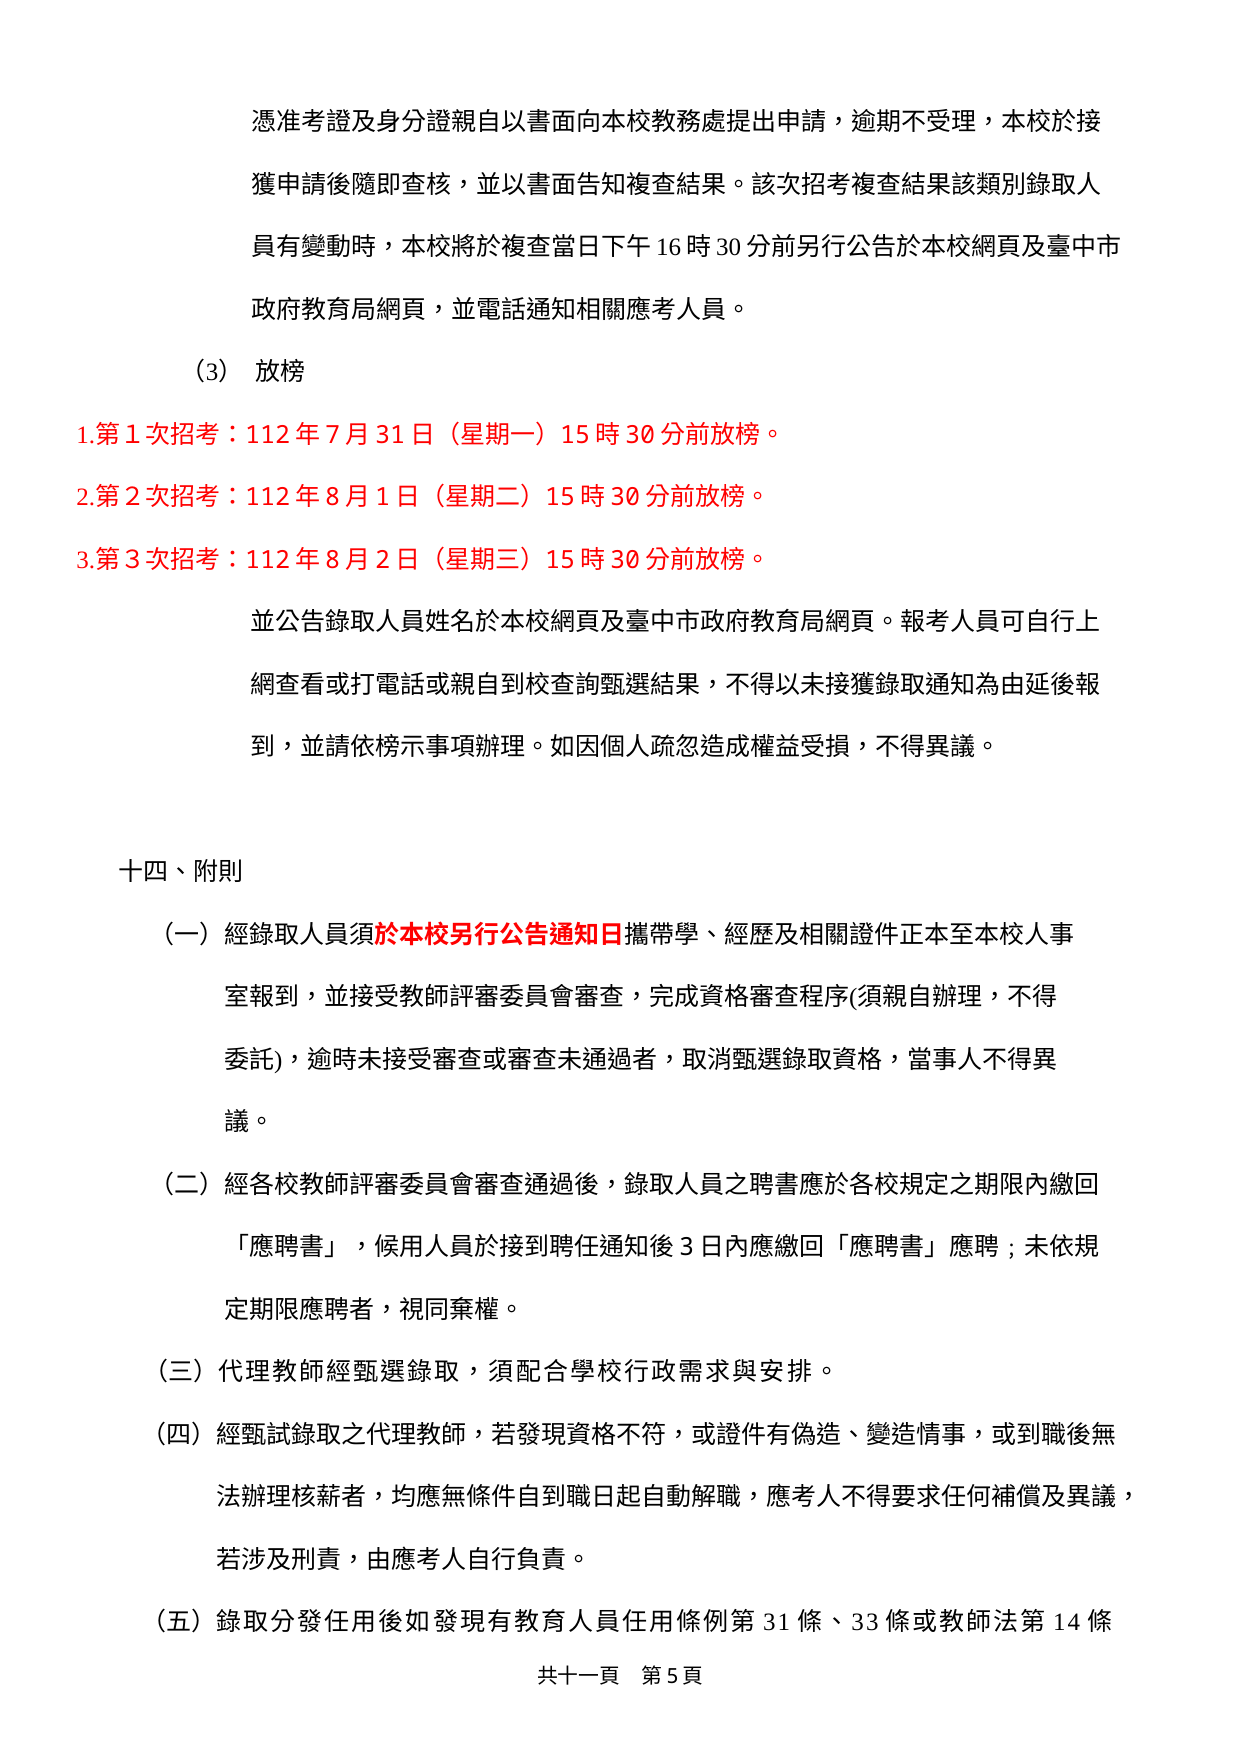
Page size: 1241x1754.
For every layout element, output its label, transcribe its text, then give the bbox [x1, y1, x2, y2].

text （二）經各校教師評審委員會審查通過後，錄取人員之聘書應於各校規定之期限內繳回「應聘書」，候用人員於接到聘任通知後3日內應繳回「應聘書」應聘﹔未依規定期限應聘者，視同棄權。 [149, 1141, 1122, 1328]
text 3.第３次招考：112年8月2日（星期三）15時30分前放榜。 [76, 516, 1122, 578]
text （四）經甄試錄取之代理教師，若發現資格不符，或證件有偽造、變造情事，或到職後無法辦理核薪者，均應無條件自到職日起自動解職，應考人不得要求任何補償及異議，若涉及刑責，由應考人自行負責。 [141, 1391, 1122, 1578]
text （三）代理教師經甄選錄取，須配合學校行政需求與安排。 [118, 1328, 1122, 1391]
text 憑准考證及身分證親自以書面向本校教務處提出申請，逾期不受理，本校於接獲申請後隨即查核，並以書面告知複查結果。該次招考複查結果該類別錄取人員有變動時，本校將於複查當日下午16時30分前另行公告於本校網頁及臺中市政府教育局網頁，並電話通知相關應考人員。 [251, 78, 1122, 328]
text 十四、附則 [118, 828, 1122, 891]
text 1.第１次招考：112年7月31日（星期一）15時30分前放榜。 [76, 391, 1122, 453]
list 放榜 [181, 328, 1122, 391]
text （一）經錄取人員須於本校另行公告通知日攜帶學、經歷及相關證件正本至本校人事室報到，並接受教師評審委員會審查，完成資格審查程序(須親自辦理，不得委託)，逾時未接受審查或審查未通過者，取消甄選錄取資格，當事人不得異議。 [149, 891, 1078, 1141]
text 2.第２次招考：112年8月1日（星期二）15時30分前放榜。 [76, 453, 1122, 516]
text 並公告錄取人員姓名於本校網頁及臺中市政府教育局網頁。報考人員可自行上網查看或打電話或親自到校查詢甄選結果，不得以未接獲錄取通知為由延後報到，並請依榜示事項辦理。如因個人疏忽造成權益受損，不得異議。 [250, 578, 1122, 766]
text （五）錄取分發任用後如發現有教育人員任用條例第31條、33條或教師法第14條 [141, 1578, 1122, 1641]
